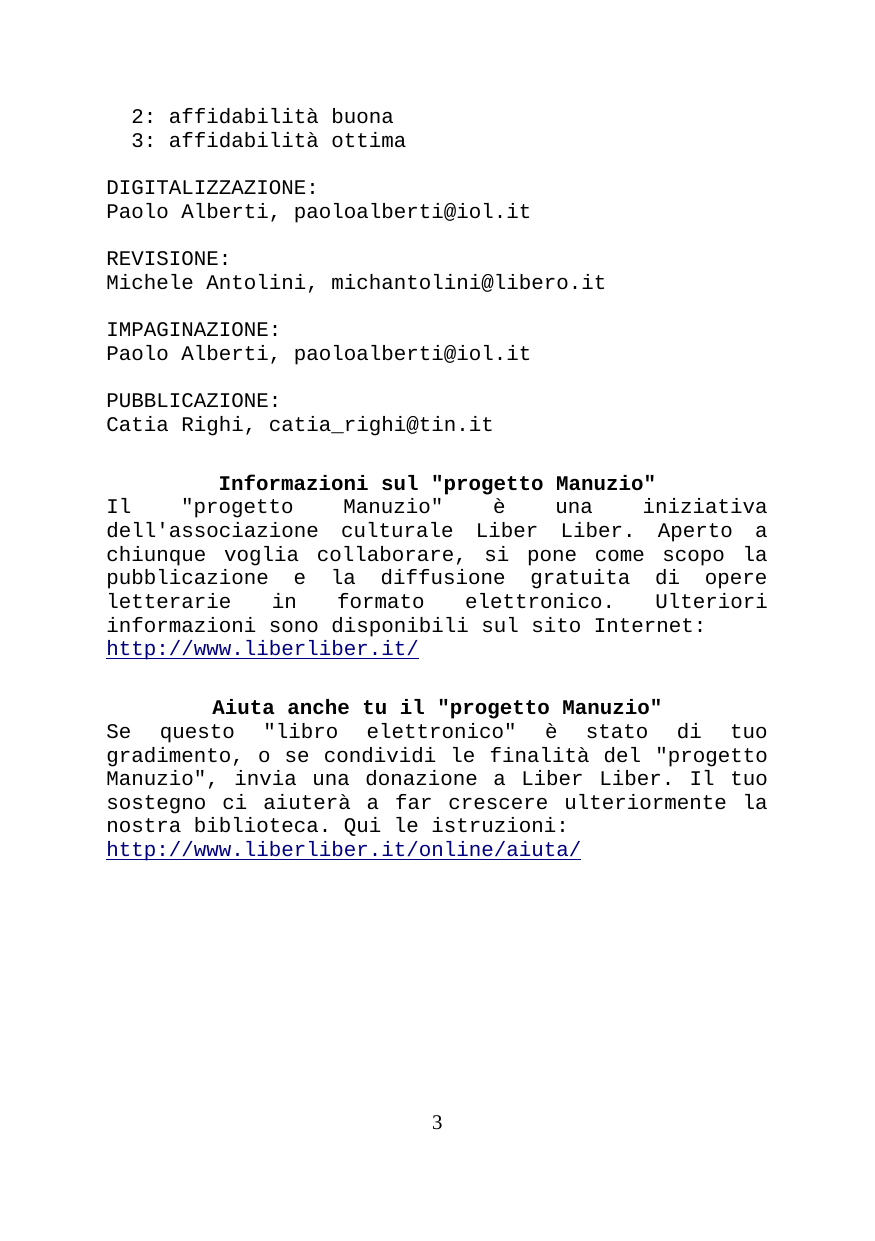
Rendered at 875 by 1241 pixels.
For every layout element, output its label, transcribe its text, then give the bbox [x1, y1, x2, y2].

text PUBBLICAZIONE: [106, 390, 768, 414]
text Il "progetto Manuzio" è una iniziativa dell'associazione culturale Liber Liber. Aperto a chiunque voglia collaborare, si pone come scopo la pubblicazione e la diffusione gratuita di opere letterarie in formato elettronico. Ulteriori informazioni sono disponibili sul sito Internet: [106, 496, 768, 638]
text 2: affidabilità buona [106, 106, 768, 130]
text Catia Righi, catia_righi@tin.it [106, 414, 768, 437]
text http://www.liberliber.it/ [106, 638, 768, 662]
text Se questo "libro elettronico" è stato di tuo gradimento, o se condividi le finalità del "progetto Manuzio", invia una donazione a Liber Liber. Il tuo sostegno ci aiuterà a far crescere ulteriormente la nostra biblioteca. Qui le istruzioni: [106, 721, 768, 839]
text DIGITALIZZAZIONE: [106, 177, 768, 201]
text http://www.liberliber.it/online/aiuta/ [106, 839, 768, 863]
text Paolo Alberti, paoloalberti@iol.it [106, 201, 768, 224]
text Michele Antolini, michantolini@libero.it [106, 272, 768, 295]
text IMPAGINAZIONE: [106, 319, 768, 343]
text 3: affidabilità ottima [106, 130, 768, 153]
text Informazioni sul "progetto Manuzio" [106, 473, 768, 496]
text Aiuta anche tu il "progetto Manuzio" [106, 697, 768, 721]
text Paolo Alberti, paoloalberti@iol.it [106, 343, 768, 366]
text REVISIONE: [106, 248, 768, 272]
